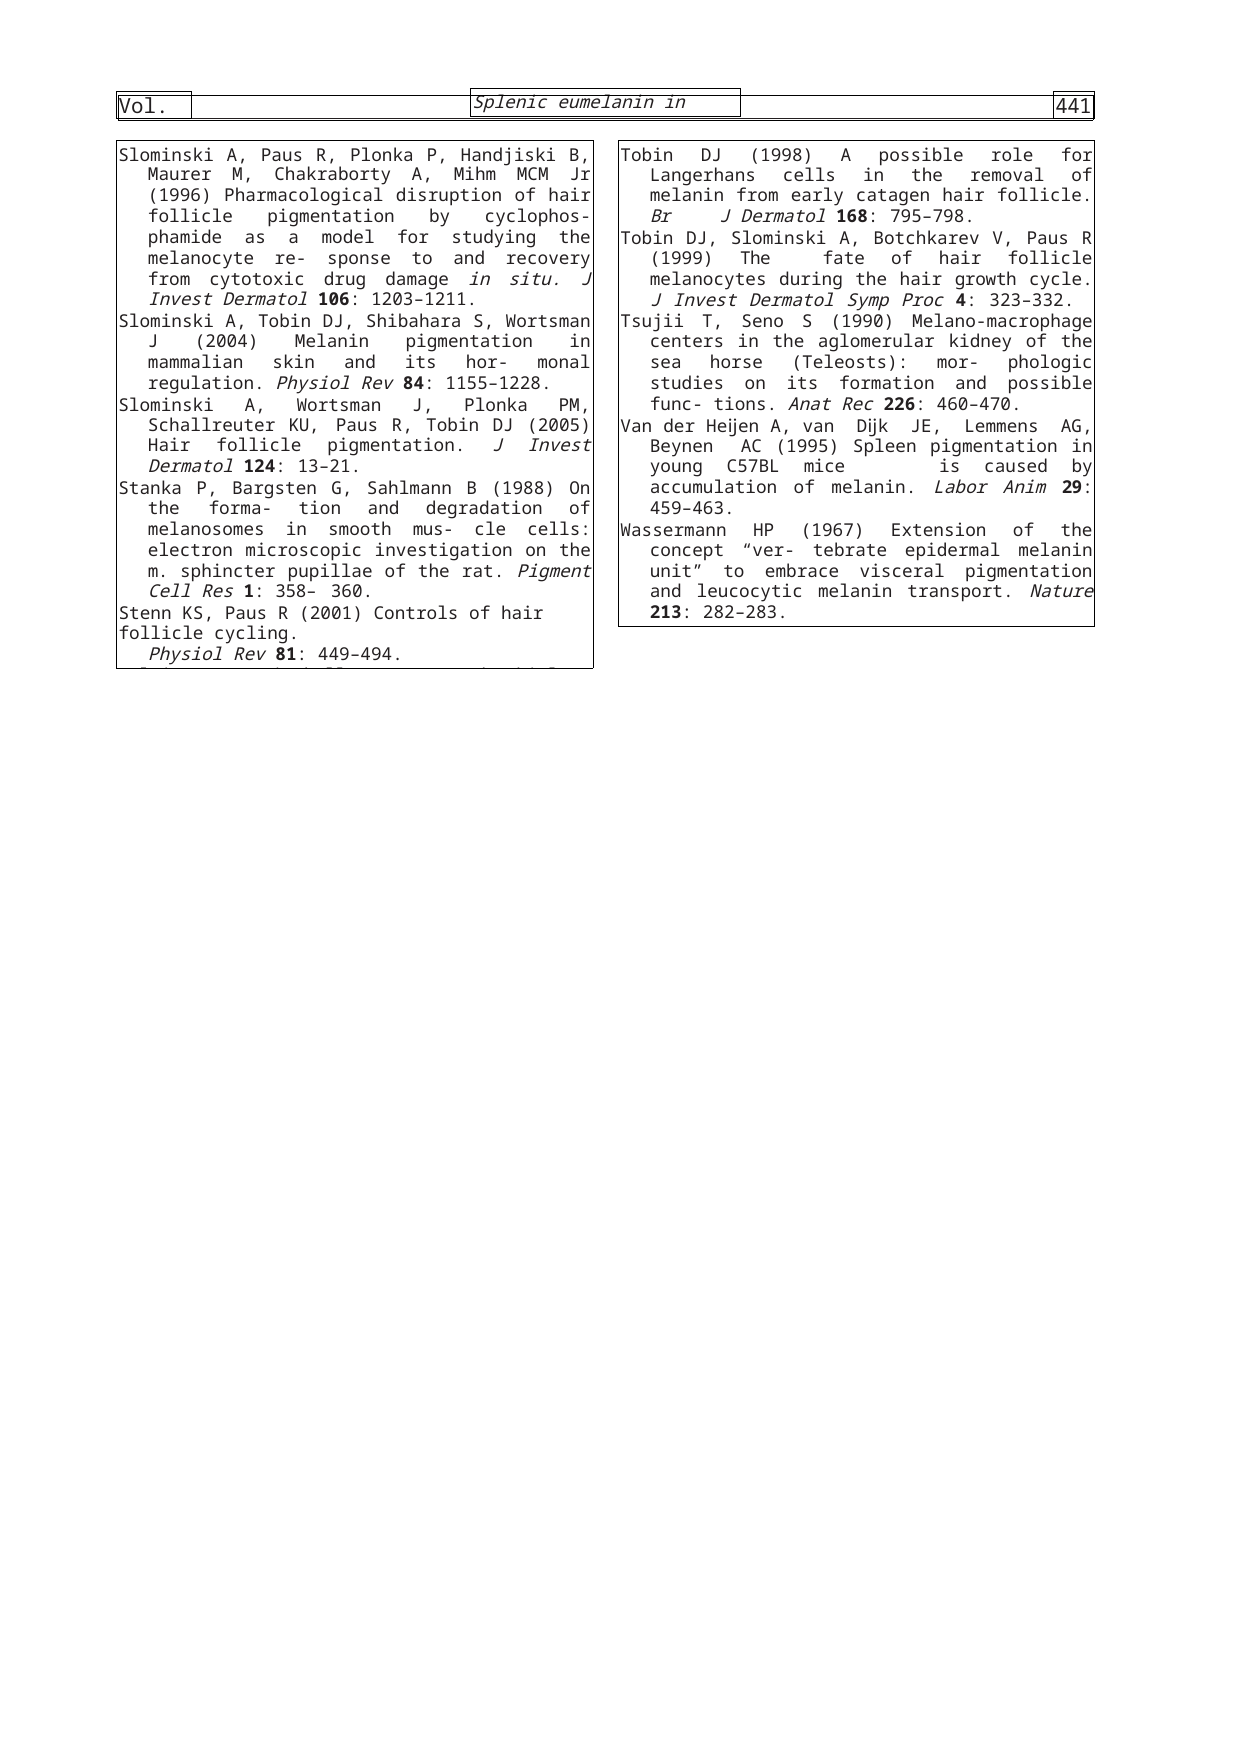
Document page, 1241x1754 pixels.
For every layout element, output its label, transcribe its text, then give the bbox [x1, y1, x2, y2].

text Slominski A, Paus R, Plonka P, Handjiski B, Maurer M, Chakraborty A, Mihm MCM Jr (1996) Pharmacological disruption of hair follicle pigmentation by cyclophos- phamide as a model for studying the melanocyte re- sponse to and recovery from cytotoxic drug damage in situ. J Invest Dermatol 106: 1203–1211. [118, 144, 591, 311]
text Tsujii T, Seno S (1990) Melano-macrophage centers in the aglomerular kidney of the sea horse (Teleosts): mor- phologic studies on its formation and possible func- tions. Anat Rec 226: 460–470. [620, 311, 1093, 415]
text Wassermann HP (1967) Extension of the concept “ver- tebrate epidermal melanin unit” to embrace visceral pigmentation and leucocytic melanin transport. Nature 213: 282–283. [620, 520, 1093, 624]
text Splenic eumelanin in C57BL/6 mice [472, 90, 740, 95]
text Tobin DJ (1998) A possible role for Langerhans cells in the removal of melanin from early catagen hair follicle. Br J Dermatol 168: 795–798. [620, 144, 1093, 228]
text Slominski A, Tobin DJ, Shibahara S, Wortsman J (2004) Melanin pigmentation in mammalian skin and its hor- monal regulation. Physiol Rev 84: 1155–1228. [118, 311, 591, 394]
text 441 [1055, 96, 1093, 118]
text Splenic eumelanin in C57BL/6 mice [472, 96, 740, 116]
text Physiol Rev 81: 449–494. [148, 643, 592, 664]
text Stenn KS, Paus R (2001) Controls of hair follicle cycling. [118, 603, 592, 643]
text Tobin DJ, Slominski A, Botchkarev V, Paus R (1999) The fate of hair follicle melanocytes during the hair growth cycle. J Invest Dermatol Symp Proc 4: 323–332. [620, 228, 1093, 311]
text Slominski A, Wortsman J, Plonka PM, Schallreuter KU, Paus R, Tobin DJ (2005) Hair follicle pigmentation. J Invest Dermatol 124: 13–21. [118, 395, 591, 478]
text Van der Heĳen A, van Dĳk JE, Lemmens AG, Beynen AC (1995) Spleen pigmentation in young C57BL mice is caused by accumulation of melanin. Labor Anim 29: 459–463. [620, 416, 1093, 520]
text Stanka P, Bargsten G, Sahlmann B (1988) On the forma- tion and degradation of melanosomes in smooth mus- cle cells: electron microscopic investigation on the m. sphincter pupillae of the rat. Pigment Cell Res 1: 358– 360. [118, 478, 591, 603]
text Vol. 52 [119, 96, 191, 118]
